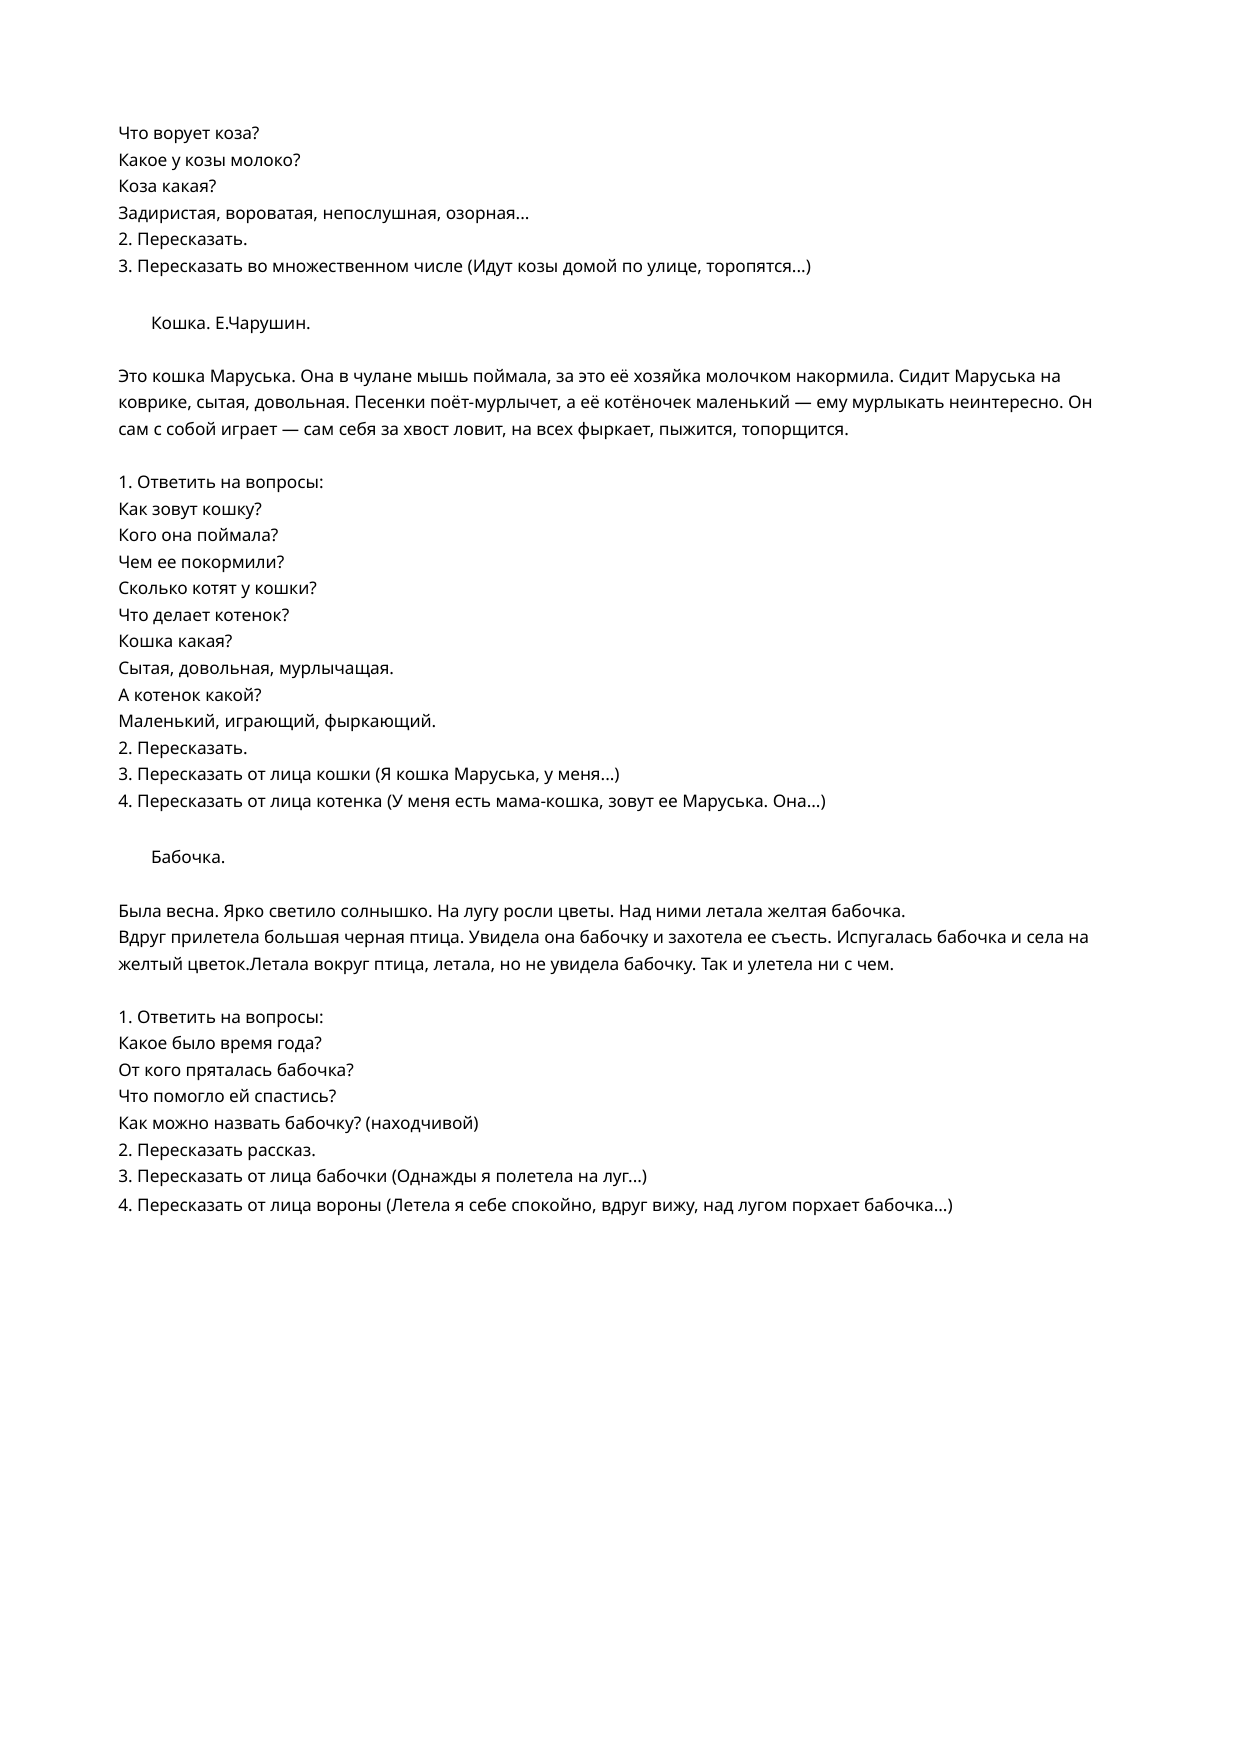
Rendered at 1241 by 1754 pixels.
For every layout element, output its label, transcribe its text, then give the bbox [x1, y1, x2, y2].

text Что ворует коза? Какое у козы молоко? Коза какая? Задиристая, вороватая, непослушная, озорная... 2. Пересказать. 3. Пересказать во множественном числе (Идут козы домой по улице, торопятся...) Кошка. Е.Чарушин. Это кошка Маруська. Она в чулане мышь поймала, за это её хозяйка молочком накормила. Сидит Маруська на коврике, сытая, довольная. Песенки поёт-мурлычет, а её котёночек маленький — ему мурлыкать неинтересно. Он сам с собой играет — сам себя за хвост ловит, на всех фыркает, пыжится, топорщится. 1. Ответить на вопросы: Как зовут кошку? Кого она поймала? Чем ее покормили? Сколько котят у кошки? Что делает котенок? Кошка какая? Сытая, довольная, мурлычащая. А котенок какой? Маленький, играющий, фыркающий. 2. Пересказать. 3. Пересказать от лица кошки (Я кошка Маруська, у меня...) 4. Пересказать от лица котенка (У меня есть мама-кошка, зовут ее Маруська. Она...) Бабочка. Была весна. Ярко светило солнышко. На лугу росли цветы. Над ними летала желтая бабочка. Вдруг прилетела большая черная птица. Увидела она бабочку и захотела ее съесть. Испугалась бабочка и села на желтый цветок.Летала вокруг птица, летала, но не увидела бабочку. Так и улетела ни с чем. 1. Ответить на вопросы: Какое было время года? От кого пряталась бабочка? Что помогло ей спастись? Как можно назвать бабочку? (находчивой) 2. Пересказать рассказ. 3. Пересказать от лица бабочки (Однажды я полетела на луг...) 4. Пересказать от лица вороны (Летела я себе спокойно, вдруг вижу, над лугом порхает бабочка...) [118, 118, 1122, 1216]
